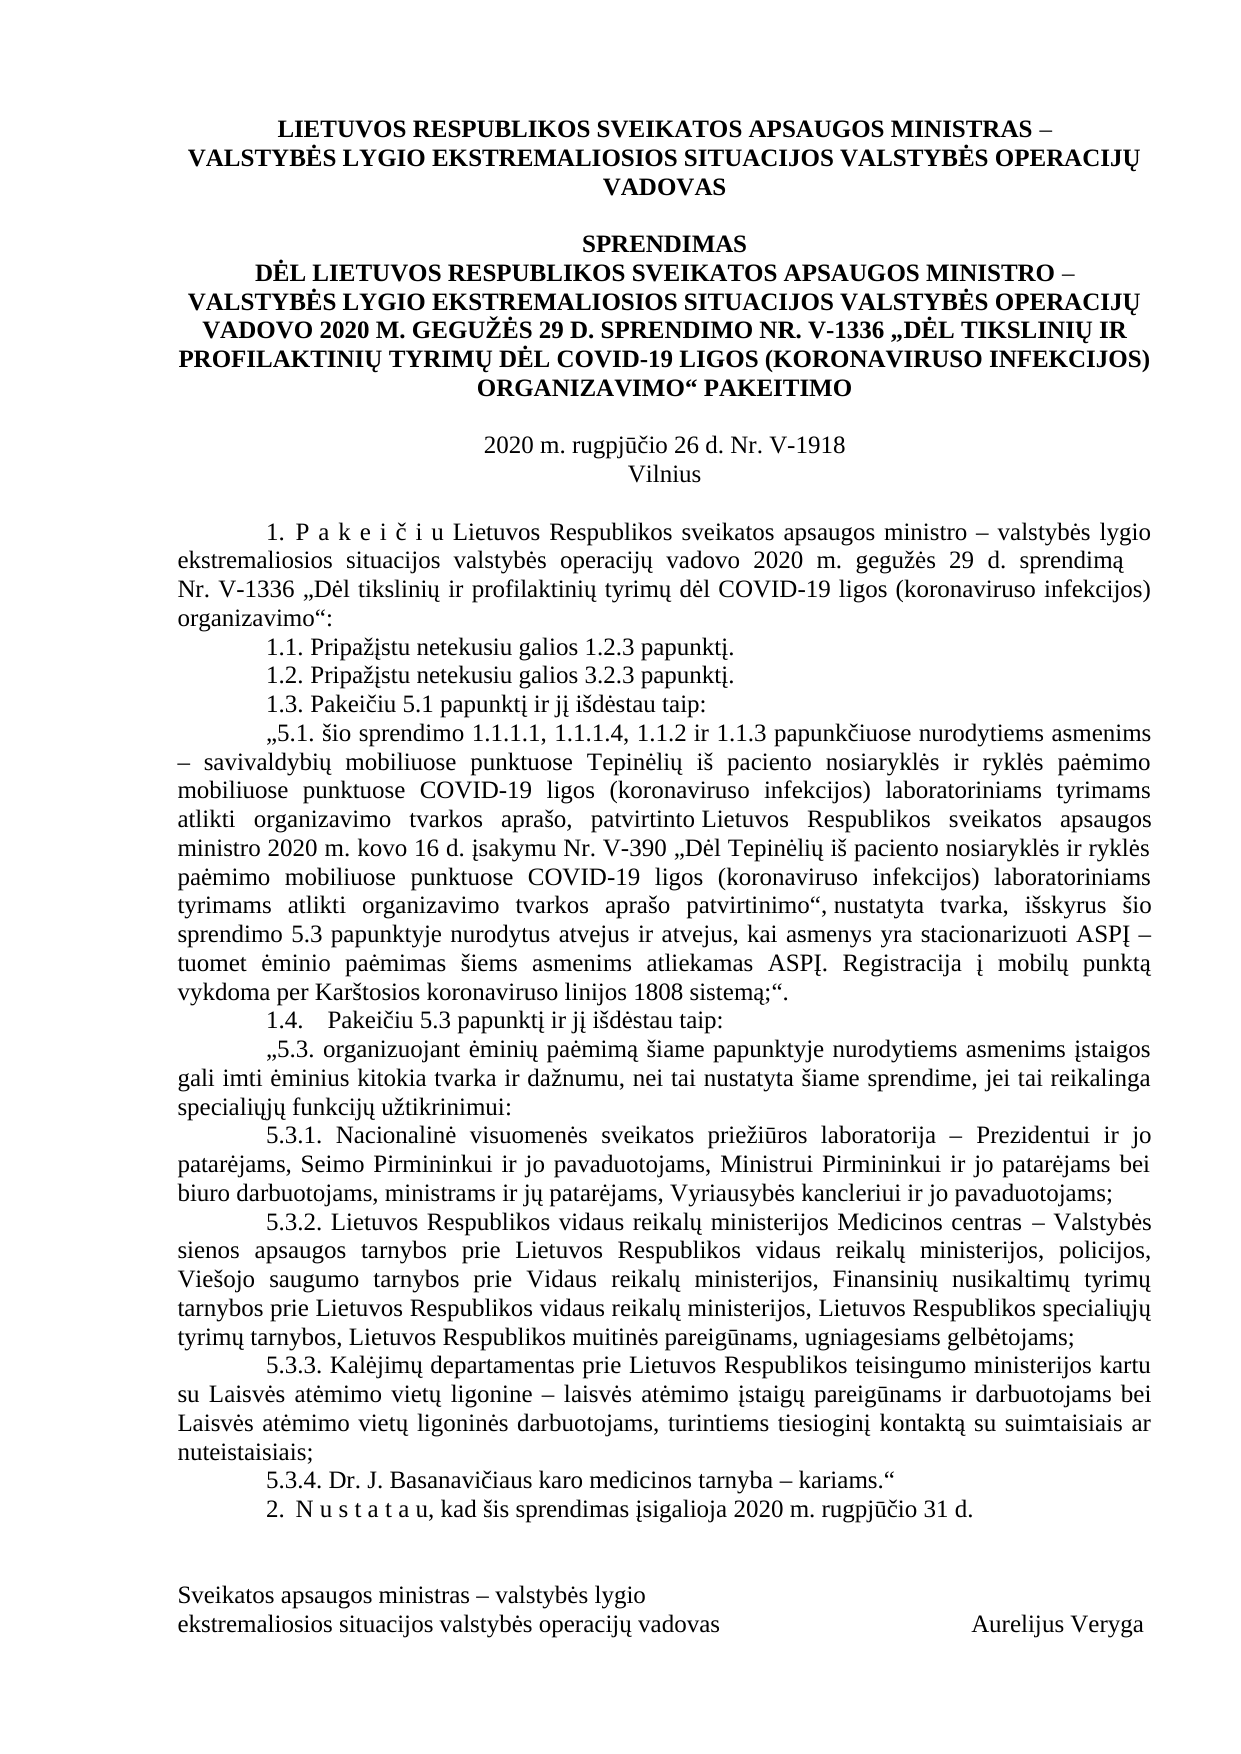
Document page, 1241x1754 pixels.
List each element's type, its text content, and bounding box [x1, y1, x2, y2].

text DĖL LIETUVOS RESPUBLIKOS SVEIKATOS APSAUGOS MINISTRO – [177, 258, 1152, 287]
text VALSTYBĖS LYGIO EKSTREMALIOSIOS SITUACIJOS VALSTYBĖS OPERACIJŲ VADOVAS [177, 143, 1152, 200]
text 1. P a k e i č i u Lietuvos Respublikos sveikatos apsaugos ministro – valstybės lygio ekstremaliosios situacijos valstybės operacijų vadovo 2020 m. gegužės 29 d. sprendimą Nr. V-1336 „Dėl tikslinių ir profilaktinių tyrimų dėl COVID-19 ligos (koronaviruso infekcijos) organizavimo“: [177, 517, 1152, 632]
text VALSTYBĖS LYGIO EKSTREMALIOSIOS SITUACIJOS VALSTYBĖS OPERACIJŲ VADOVO 2020 M. GEGUŽĖS 29 D. SPRENDIMO NR. V-1336 „DĖL TIKSLINIŲ IR PROFILAKTINIŲ TYRIMŲ DĖL COVID-19 LIGOS (KORONAVIRUSO INFEKCIJOS) ORGANIZAVIMO“ PAKEITIMO [177, 287, 1152, 402]
text 5.3.3. Kalėjimų departamentas prie Lietuvos Respublikos teisingumo ministerijos kartu su Laisvės atėmimo vietų ligonine – laisvės atėmimo įstaigų pareigūnams ir darbuotojams bei Laisvės atėmimo vietų ligoninės darbuotojams, turintiems tiesioginį kontaktą su suimtaisiais ar nuteistaisiais; [177, 1350, 1152, 1465]
text 5.3.4. Dr. J. Basanavičiaus karo medicinos tarnyba – kariams.“ [177, 1465, 1152, 1494]
text 1.2. Pripažįstu netekusiu galios 3.2.3 papunktį. [177, 660, 1152, 689]
text 2020 m. rugpjūčio 26 d. Nr. V-1918 [177, 430, 1152, 459]
text 1.4. Pakeičiu 5.3 papunktį ir jį išdėstau taip: [177, 1005, 1152, 1034]
text 5.3.2. Lietuvos Respublikos vidaus reikalų ministerijos Medicinos centras – Valstybės sienos apsaugos tarnybos prie Lietuvos Respublikos vidaus reikalų ministerijos, policijos, Viešojo saugumo tarnybos prie Vidaus reikalų ministerijos, Finansinių nusikaltimų tyrimų tarnybos prie Lietuvos Respublikos vidaus reikalų ministerijos, Lietuvos Respublikos specialiųjų tyrimų tarnybos, Lietuvos Respublikos muitinės pareigūnams, ugniagesiams gelbėtojams; [177, 1207, 1152, 1350]
text Sveikatos apsaugos ministras – valstybės lygio [177, 1580, 1152, 1609]
text „5.3. organizuojant ėminių paėmimą šiame papunktyje nurodytiems asmenims įstaigos gali imti ėminius kitokia tvarka ir dažnumu, nei tai nustatyta šiame sprendime, jei tai reikalinga specialiųjų funkcijų užtikrinimui: [177, 1034, 1152, 1120]
text 2. N u s t a t a u, kad šis sprendimas įsigalioja 2020 m. rugpjūčio 31 d. [177, 1494, 1152, 1523]
text 1.1. Pripažįstu netekusiu galios 1.2.3 papunktį. [177, 632, 1152, 660]
text ekstremaliosios situacijos valstybės operacijų vadovas Aurelijus Veryga [177, 1609, 1152, 1638]
text „5.1. šio sprendimo 1.1.1.1, 1.1.1.4, 1.1.2 ir 1.1.3 papunkčiuose nurodytiems asmenims – savivaldybių mobiliuose punktuose Tepinėlių iš paciento nosiaryklės ir ryklės paėmimo mobiliuose punktuose COVID-19 ligos (koronaviruso infekcijos) laboratoriniams tyrimams atlikti organizavimo tvarkos aprašo, patvirtinto Lietuvos Respublikos sveikatos apsaugos ministro 2020 m. kovo 16 d. įsakymu Nr. V-390 „Dėl Tepinėlių iš paciento nosiaryklės ir ryklės paėmimo mobiliuose punktuose COVID-19 ligos (koronaviruso infekcijos) laboratoriniams tyrimams atlikti organizavimo tvarkos aprašo patvirtinimo“, nustatyta tvarka, išskyrus šio sprendimo 5.3 papunktyje nurodytus atvejus ir atvejus, kai asmenys yra stacionarizuoti ASPĮ – tuomet ėminio paėmimas šiems asmenims atliekamas ASPĮ. Registracija į mobilų punktą vykdoma per Karštosios koronaviruso linijos 1808 sistemą;“. [177, 718, 1152, 1005]
text SPRENDIMAS [177, 229, 1152, 258]
text Vilnius [177, 459, 1152, 488]
text LIETUVOS RESPUBLIKOS SVEIKATOS APSAUGOS MINISTRAS – [177, 114, 1152, 143]
text 1.3. Pakeičiu 5.1 papunktį ir jį išdėstau taip: [177, 689, 1152, 718]
text 5.3.1. Nacionalinė visuomenės sveikatos priežiūros laboratorija – Prezidentui ir jo patarėjams, Seimo Pirmininkui ir jo pavaduotojams, Ministrui Pirmininkui ir jo patarėjams bei biuro darbuotojams, ministrams ir jų patarėjams, Vyriausybės kancleriui ir jo pavaduotojams; [177, 1120, 1152, 1207]
